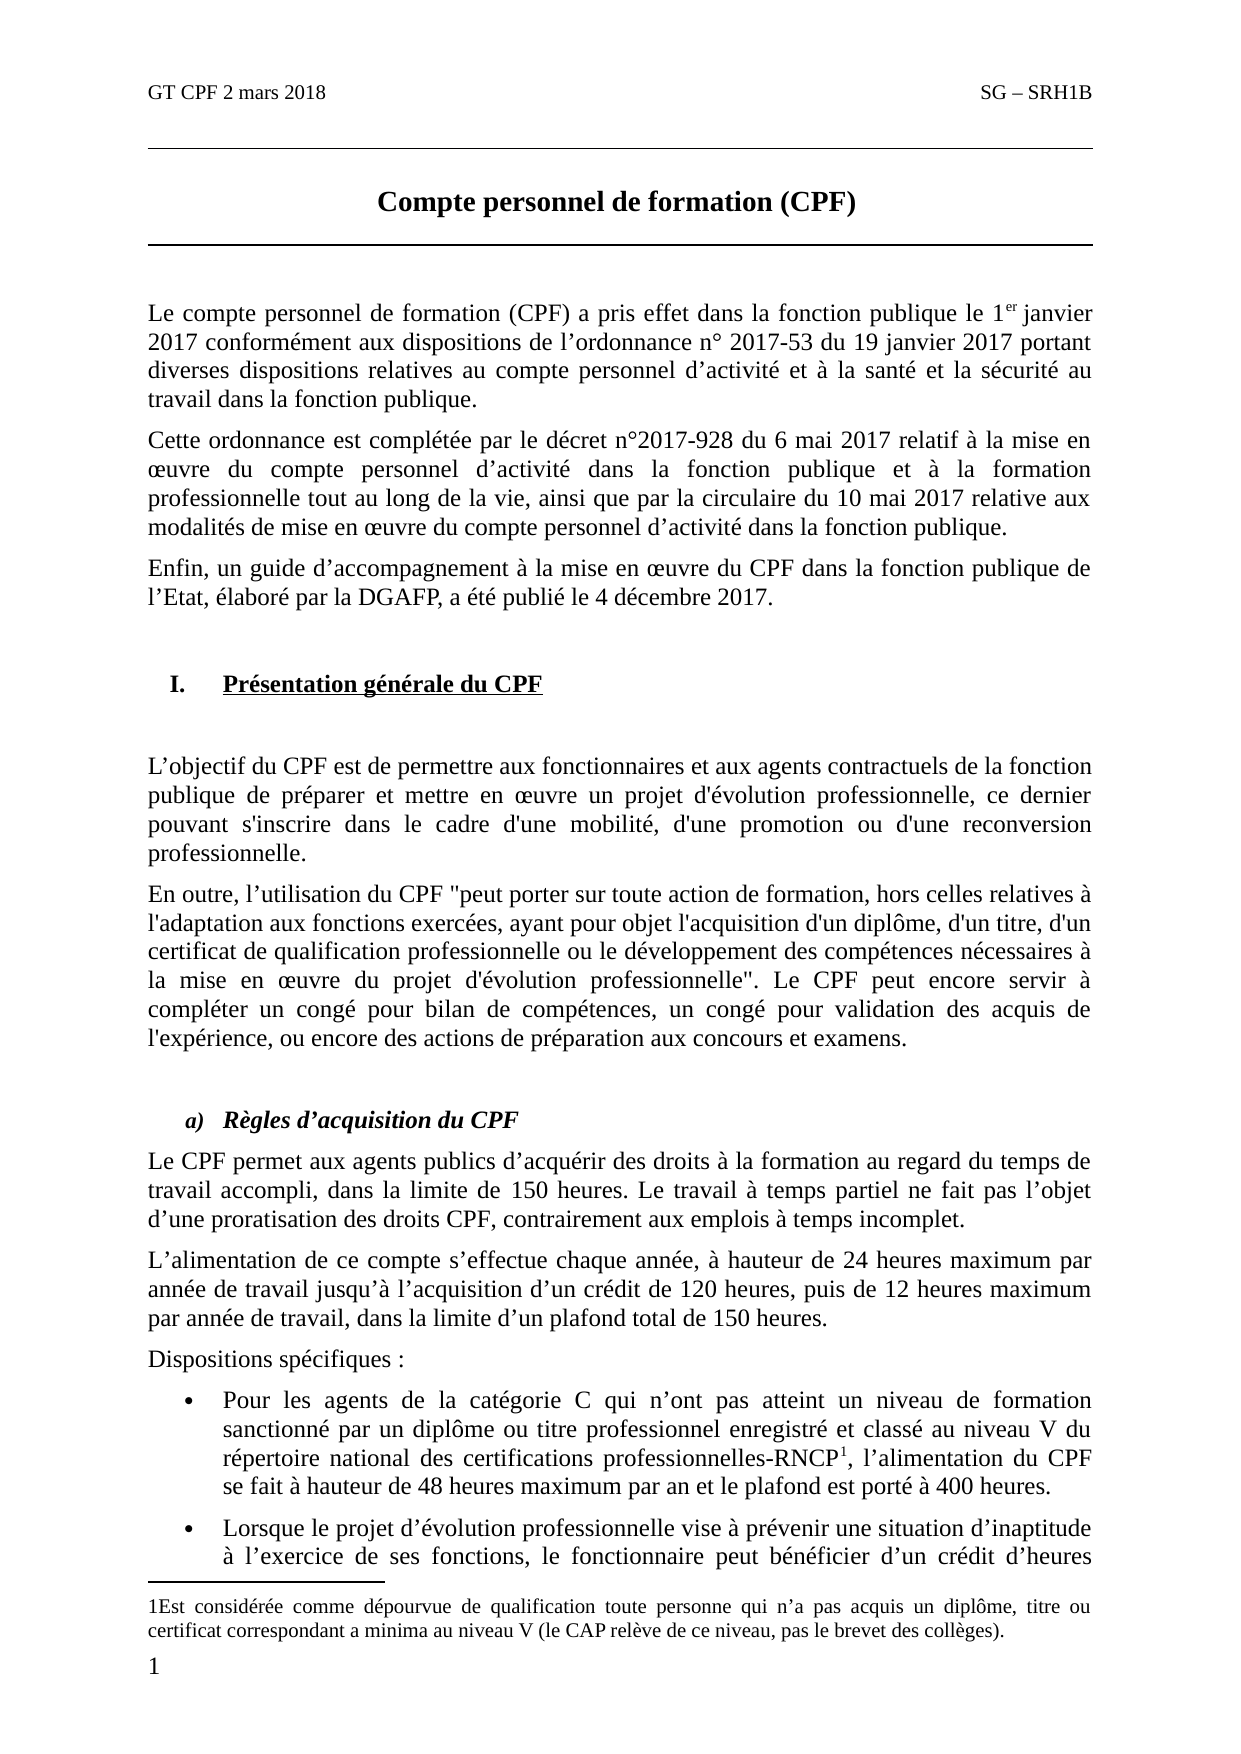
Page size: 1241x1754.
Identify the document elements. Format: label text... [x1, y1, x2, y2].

text Dispositions spécifiques : [148, 1344, 1092, 1373]
text L’objectif du CPF est de permettre aux fonctionnaires et aux agents contractuels de la fonction publique de préparer et mettre en œuvre un projet d'évolution professionnelle, ce dernier pouvant s'inscrire dans le cadre d'une mobilité, d'une promotion ou d'une reconversion professionnelle. [148, 751, 1092, 866]
text Enfin, un guide d’accompagnement à la mise en œuvre du CPF dans la fonction publique de l’Etat, élaboré par la DGAFP, a été publié le 4 décembre 2017. [148, 553, 1092, 610]
list Est considérée comme dépourvue de qualification toute personne qui n’a pas acquis un diplôme, titre ou certificat correspondant a minima au niveau V (le CAP relève de ce niveau, pas le brevet des collèges). [148, 1594, 1092, 1642]
text En outre, l’utilisation du CPF "peut porter sur toute action de formation, hors celles relatives à l'adaptation aux fonctions exercées, ayant pour objet l'acquisition d'un diplôme, d'un titre, d'un certificat de qualification professionnelle ou le développement des compétences nécessaires à la mise en œuvre du projet d'évolution professionnelle". Le CPF peut encore servir à compléter un congé pour bilan de compétences, un congé pour validation des acquis de l'expérience, ou encore des actions de préparation aux concours et examens. [148, 879, 1092, 1051]
text Le CPF permet aux agents publics d’acquérir des droits à la formation au regard du temps de travail accompli, dans la limite de 150 heures. Le travail à temps partiel ne fait pas l’objet d’une proratisation des droits CPF, contrairement aux emplois à temps incomplet. [148, 1146, 1092, 1233]
list Règles d’acquisition du CPF [185, 1105, 1092, 1134]
text Le compte personnel de formation (CPF) a pris effet dans la fonction publique le 1er janvier 2017 conformément aux dispositions de l’ordonnance n° 2017-53 du 19 janvier 2017 portant diverses dispositions relatives au compte personnel d’activité et à la santé et la sécurité au travail dans la fonction publique. [148, 298, 1092, 413]
list Lorsque le projet d’évolution professionnelle vise à prévenir une situation d’inaptitude à l’exercice de ses fonctions, le fonctionnaire peut bénéficier d’un crédit d’heures [185, 1513, 1092, 1570]
list Pour les agents de la catégorie C qui n’ont pas atteint un niveau de formation sanctionné par un diplôme ou titre professionnel enregistré et classé au niveau V du répertoire national des certifications professionnelles-RNCP, l’alimentation du CPF se fait à hauteur de 48 heures maximum par an et le plafond est porté à 400 heures. [185, 1385, 1092, 1500]
list Présentation générale du CPF [185, 669, 1092, 698]
table_header Compte personnel de formation (CPF) [148, 149, 1092, 244]
text L’alimentation de ce compte s’effectue chaque année, à hauteur de 24 heures maximum par année de travail jusqu’à l’acquisition d’un crédit de 120 heures, puis de 12 heures maximum par année de travail, dans la limite d’un plafond total de 150 heures. [148, 1245, 1092, 1331]
text Cette ordonnance est complétée par le décret n°2017-928 du 6 mai 2017 relatif à la mise en œuvre du compte personnel d’activité dans la fonction publique et à la formation professionnelle tout au long de la vie, ainsi que par la circulaire du 10 mai 2017 relative aux modalités de mise en œuvre du compte personnel d’activité dans la fonction publique. [148, 425, 1092, 540]
